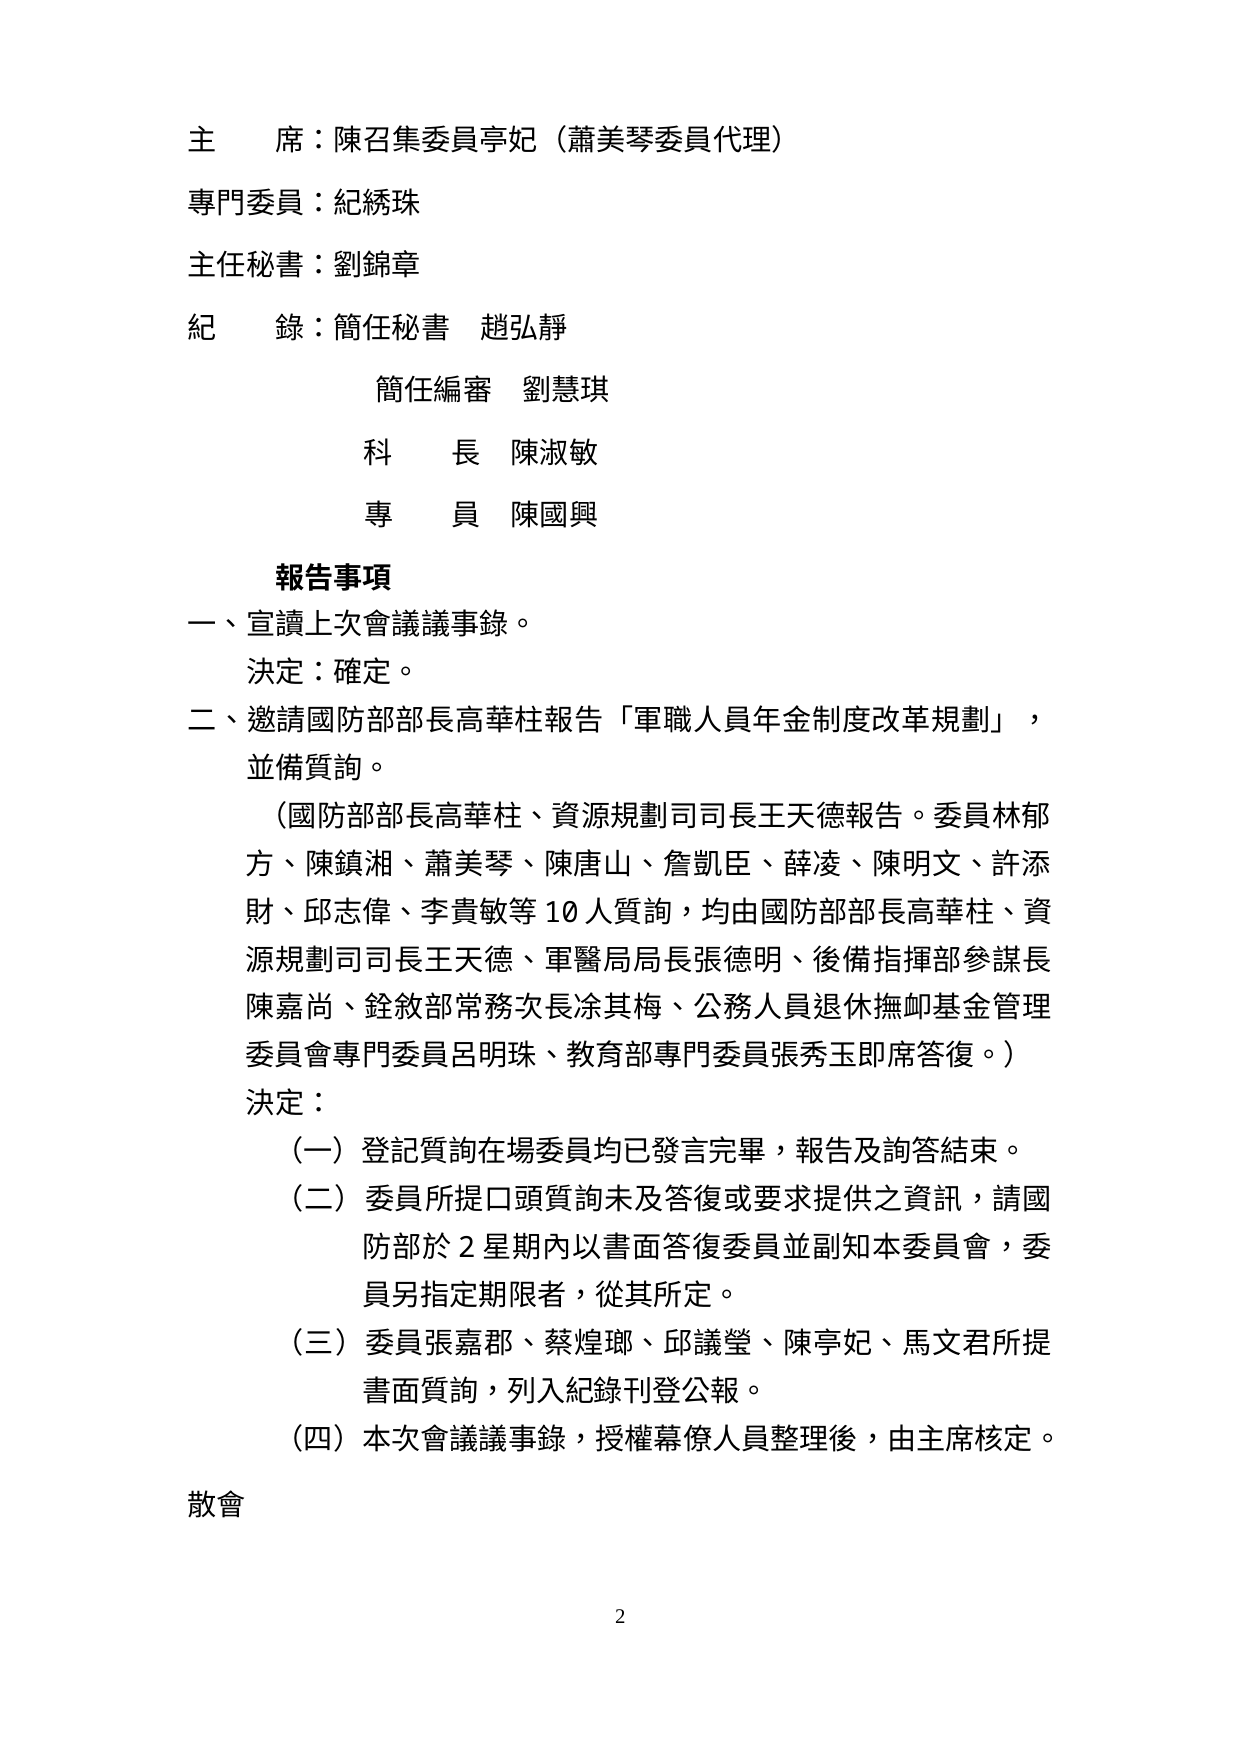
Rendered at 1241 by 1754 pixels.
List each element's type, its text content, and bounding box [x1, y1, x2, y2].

text 科 長 陳淑敏 [187, 409, 1053, 471]
text 一、宣讀上次會議議事錄。 [187, 596, 1053, 644]
text 散會 [187, 1477, 1053, 1525]
text 紀 錄：簡任秘書 趙弘靜 [187, 284, 1053, 346]
text 專 員 陳國興 [187, 471, 1053, 534]
text 簡任編審 劉慧琪 [187, 346, 1053, 409]
text （國防部部長高華柱、資源規劃司司長王天德報告。委員林郁方、陳鎮湘、蕭美琴、陳唐山、詹凱臣、薛凌、陳明文、許添財、邱志偉、李貴敏等10人質詢，均由國防部部長高華柱、資源規劃司司長王天德、軍醫局局長張德明、後備指揮部參謀長陳嘉尚、銓敘部常務次長凃其梅、公務人員退休撫卹基金管理委員會專門委員呂明珠、教育部專門委員張秀玉即席答復。） [187, 788, 1053, 1075]
text （三）委員張嘉郡、蔡煌瑯、邱議瑩、陳亭妃、馬文君所提書面質詢，列入紀錄刊登公報。 [274, 1315, 1053, 1411]
text 決定：確定。 [187, 644, 1053, 692]
text （二）委員所提口頭質詢未及答復或要求提供之資訊，請國防部於2星期內以書面答復委員並副知本委員會，委員另指定期限者，從其所定。 [274, 1171, 1053, 1315]
text （四）本次會議議事錄，授權幕僚人員整理後，由主席核定。 [274, 1411, 1053, 1459]
text （一）登記質詢在場委員均已發言完畢，報告及詢答結束。 [246, 1123, 1053, 1171]
text 報告事項 [187, 534, 1053, 596]
text 二、邀請國防部部長高華柱報告「軍職人員年金制度改革規劃」，並備質詢。 [187, 692, 1053, 788]
text 決定： [246, 1075, 1053, 1123]
text 主 席：陳召集委員亭妃（蕭美琴委員代理） [187, 96, 1053, 159]
text 主任秘書：劉錦章 [187, 221, 1053, 284]
text 專門委員：紀綉珠 [187, 159, 1053, 221]
